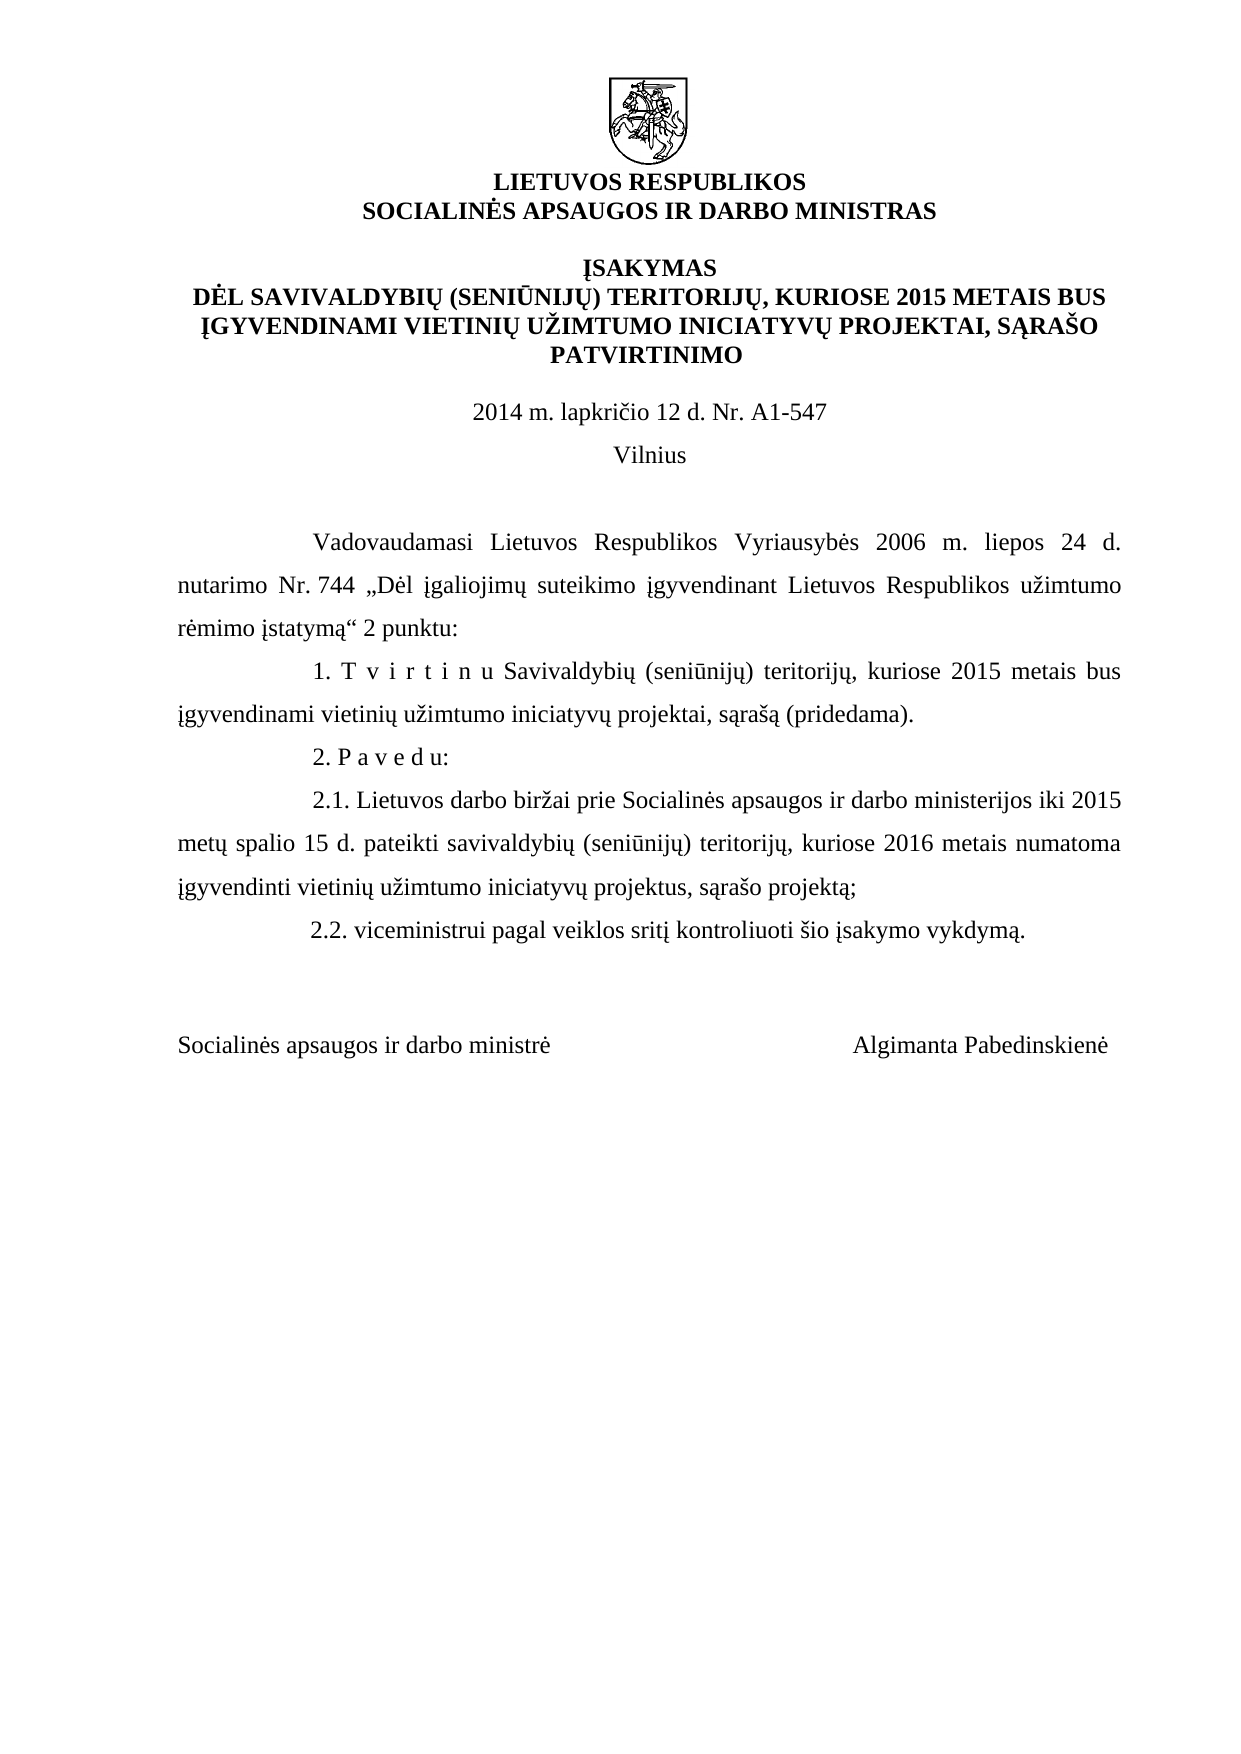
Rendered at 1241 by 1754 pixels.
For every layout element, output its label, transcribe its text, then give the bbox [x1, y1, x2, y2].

text 2014 m. lapkričio 12 d. Nr. A1-547 [177, 397, 1122, 426]
text 2.1. Lietuvos darbo biržai prie Socialinės apsaugos ir darbo ministerijos iki 2015 metų spalio 15 d. pateikti savivaldybių (seniūnijų) teritorijų, kuriose 2016 metais numatoma įgyvendinti vietinių užimtumo iniciatyvų projektus, sąrašo projektą; [177, 785, 1122, 900]
text Vadovaudamasi Lietuvos Respublikos Vyriausybės 2006 m. liepos 24 d. nutarimo Nr. 744 „Dėl įgaliojimų suteikimo įgyvendinant Lietuvos Respublikos užimtumo rėmimo įstatymą“ 2 punktu: [177, 527, 1122, 642]
text 2. P a v e d u: [177, 742, 1122, 771]
text 1. T v i r t i n u Savivaldybių (seniūnijų) teritorijų, kuriose 2015 metais bus įgyvendinami vietinių užimtumo iniciatyvų projektai, sąrašą (pridedama). [177, 656, 1122, 728]
text 2.2. viceministrui pagal veiklos sritį kontroliuoti šio įsakymo vykdymą. [310, 915, 1122, 943]
text LIETUVOS RESPUBLIKOS [177, 167, 1122, 196]
text SOCIALINĖS APSAUGOS IR DARBO MINISTRAS [177, 196, 1122, 225]
text Vilnius [177, 440, 1122, 469]
text ĮSAKYMAS [177, 253, 1122, 282]
text DĖL SAVIVALDYBIŲ (SENIŪNIJŲ) TERITORIJŲ, KURIOSE 2015 METAIS BUS ĮGYVENDINAMI VIETINIŲ UŽIMTUMO INICIATYVŲ PROJEKTAI, SĄRAŠO PATVIRTINIMO [177, 282, 1122, 368]
text Socialinės apsaugos ir darbo ministrė Algimanta Pabedinskienė [177, 1030, 1122, 1058]
